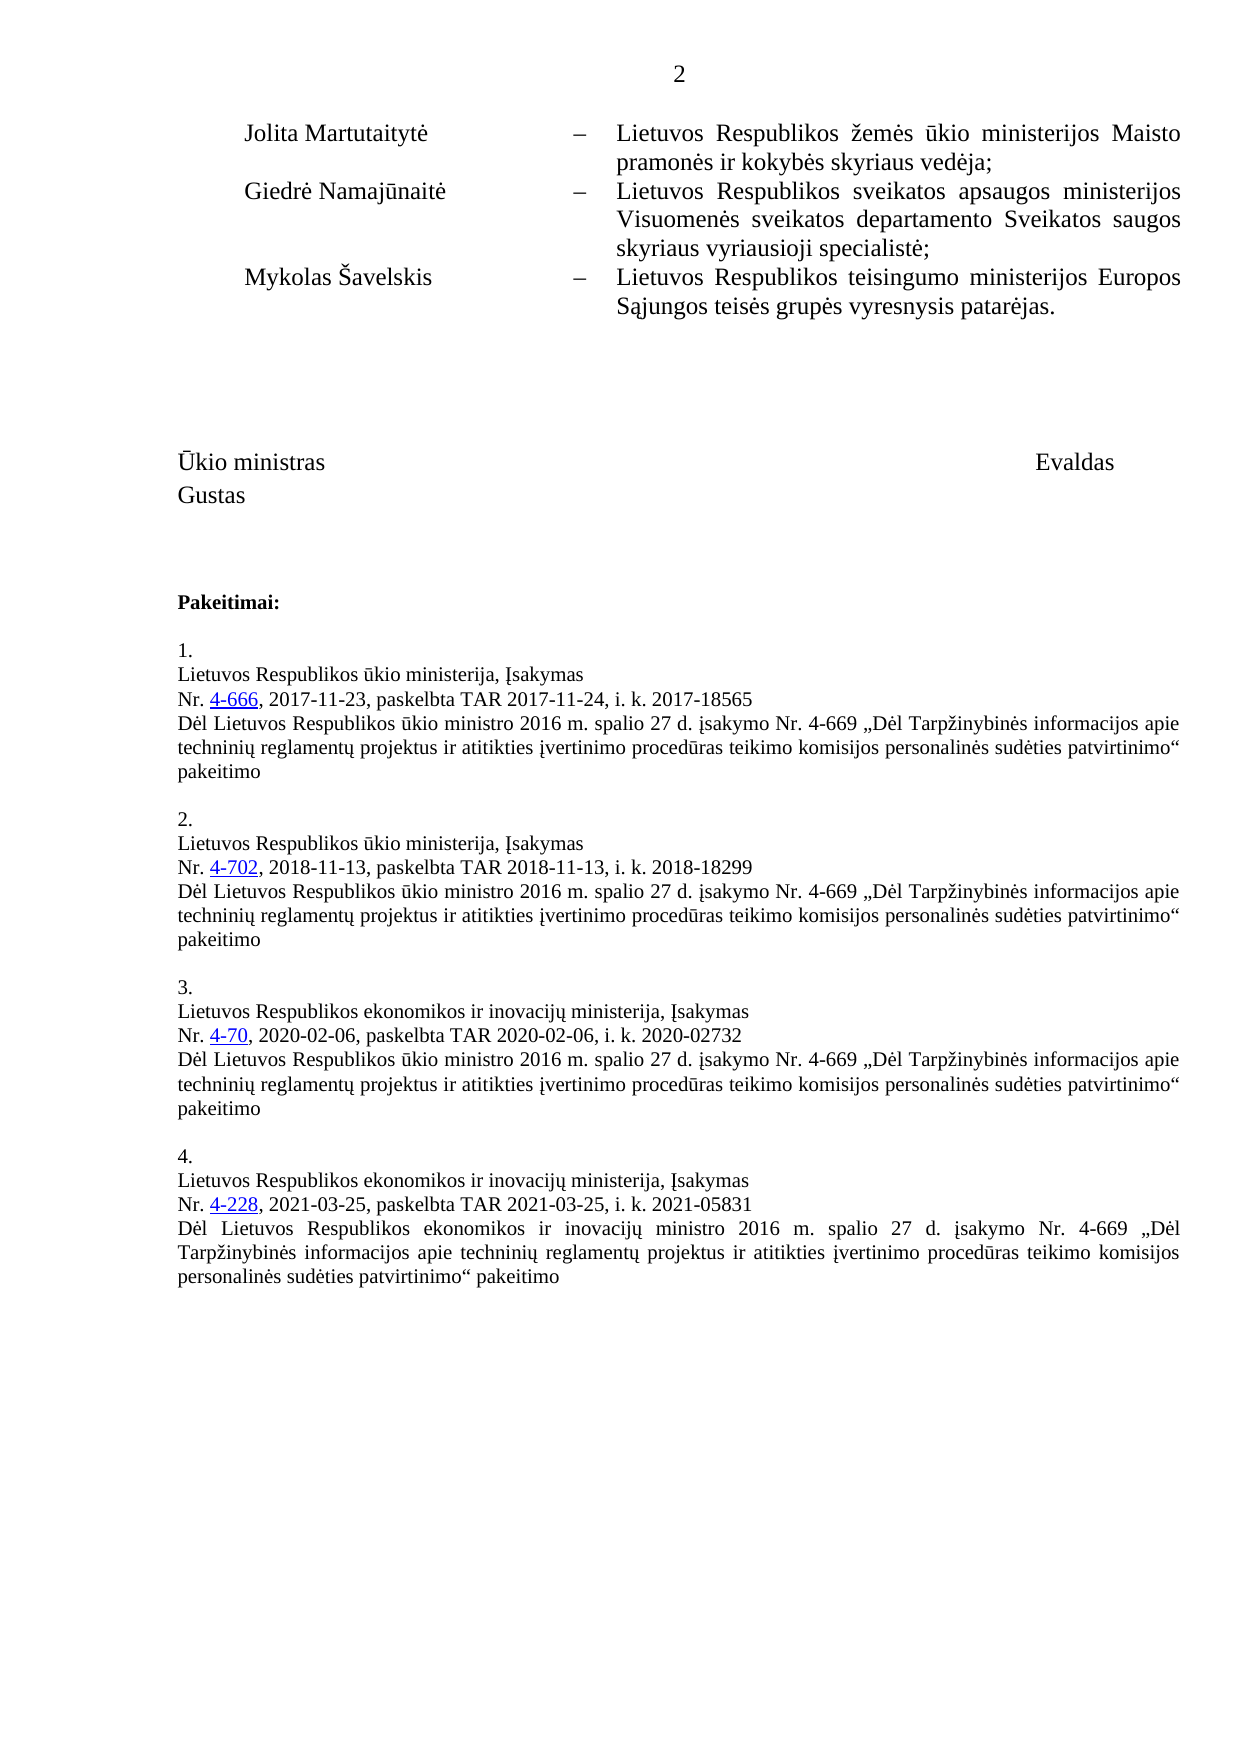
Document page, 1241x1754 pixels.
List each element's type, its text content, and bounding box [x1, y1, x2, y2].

table_cell – [573, 118, 617, 176]
text Nr. 4-702, 2018-11-13, paskelbta TAR 2018-11-13, i. k. 2018-18299 [177, 855, 1181, 879]
table_cell – [573, 176, 617, 262]
text Dėl Lietuvos Respublikos ūkio ministro 2016 m. spalio 27 d. įsakymo Nr. 4-669 „Dėl Tarpžinybinės informacijos apie techninių reglamentų projektus ir atitikties įvertinimo procedūras teikimo komisijos personalinės sudėties patvirtinimo“ pakeitimo [177, 711, 1181, 783]
text Dėl Lietuvos Respublikos ūkio ministro 2016 m. spalio 27 d. įsakymo Nr. 4-669 „Dėl Tarpžinybinės informacijos apie techninių reglamentų projektus ir atitikties įvertinimo procedūras teikimo komisijos personalinės sudėties patvirtinimo“ pakeitimo [177, 1047, 1181, 1119]
text Nr. 4-666, 2017-11-23, paskelbta TAR 2017-11-24, i. k. 2017-18565 [177, 686, 1181, 711]
text Dėl Lietuvos Respublikos ekonomikos ir inovacijų ministro 2016 m. spalio 27 d. įsakymo Nr. 4-669 „Dėl Tarpžinybinės informacijos apie techninių reglamentų projektus ir atitikties įvertinimo procedūras teikimo komisijos personalinės sudėties patvirtinimo“ pakeitimo [177, 1216, 1181, 1288]
table_cell Giedrė Namajūnaitė [233, 176, 572, 262]
table_cell Mykolas Šavelskis [233, 262, 572, 319]
text Ūkio ministras Evaldas Gustas [177, 447, 1172, 509]
text Lietuvos Respublikos ūkio ministerija, Įsakymas [177, 831, 1181, 855]
text Lietuvos Respublikos ūkio ministerija, Įsakymas [177, 662, 1181, 686]
table_cell Lietuvos Respublikos sveikatos apsaugos ministerijos Visuomenės sveikatos departamento Sveikatos saugos skyriaus vyriausioji specialistė; [617, 176, 1192, 262]
table_cell Jolita Martutaitytė [233, 118, 572, 176]
text Pakeitimai: [177, 590, 1181, 614]
text 4. [177, 1144, 1181, 1168]
text Nr. 4-228, 2021-03-25, paskelbta TAR 2021-03-25, i. k. 2021-05831 [177, 1192, 1181, 1216]
table_cell – [573, 262, 617, 319]
text 2. [177, 807, 1181, 831]
text Lietuvos Respublikos ekonomikos ir inovacijų ministerija, Įsakymas [177, 999, 1181, 1023]
table_cell Lietuvos Respublikos žemės ūkio ministerijos Maisto pramonės ir kokybės skyriaus vedėja; [617, 118, 1192, 176]
table_cell Lietuvos Respublikos teisingumo ministerijos Europos Sąjungos teisės grupės vyresnysis patarėjas. [617, 262, 1192, 319]
text 1. [177, 638, 1181, 662]
text 3. [177, 975, 1181, 999]
text Nr. 4-70, 2020-02-06, paskelbta TAR 2020-02-06, i. k. 2020-02732 [177, 1023, 1181, 1047]
text Dėl Lietuvos Respublikos ūkio ministro 2016 m. spalio 27 d. įsakymo Nr. 4-669 „Dėl Tarpžinybinės informacijos apie techninių reglamentų projektus ir atitikties įvertinimo procedūras teikimo komisijos personalinės sudėties patvirtinimo“ pakeitimo [177, 879, 1181, 951]
text Lietuvos Respublikos ekonomikos ir inovacijų ministerija, Įsakymas [177, 1168, 1181, 1192]
